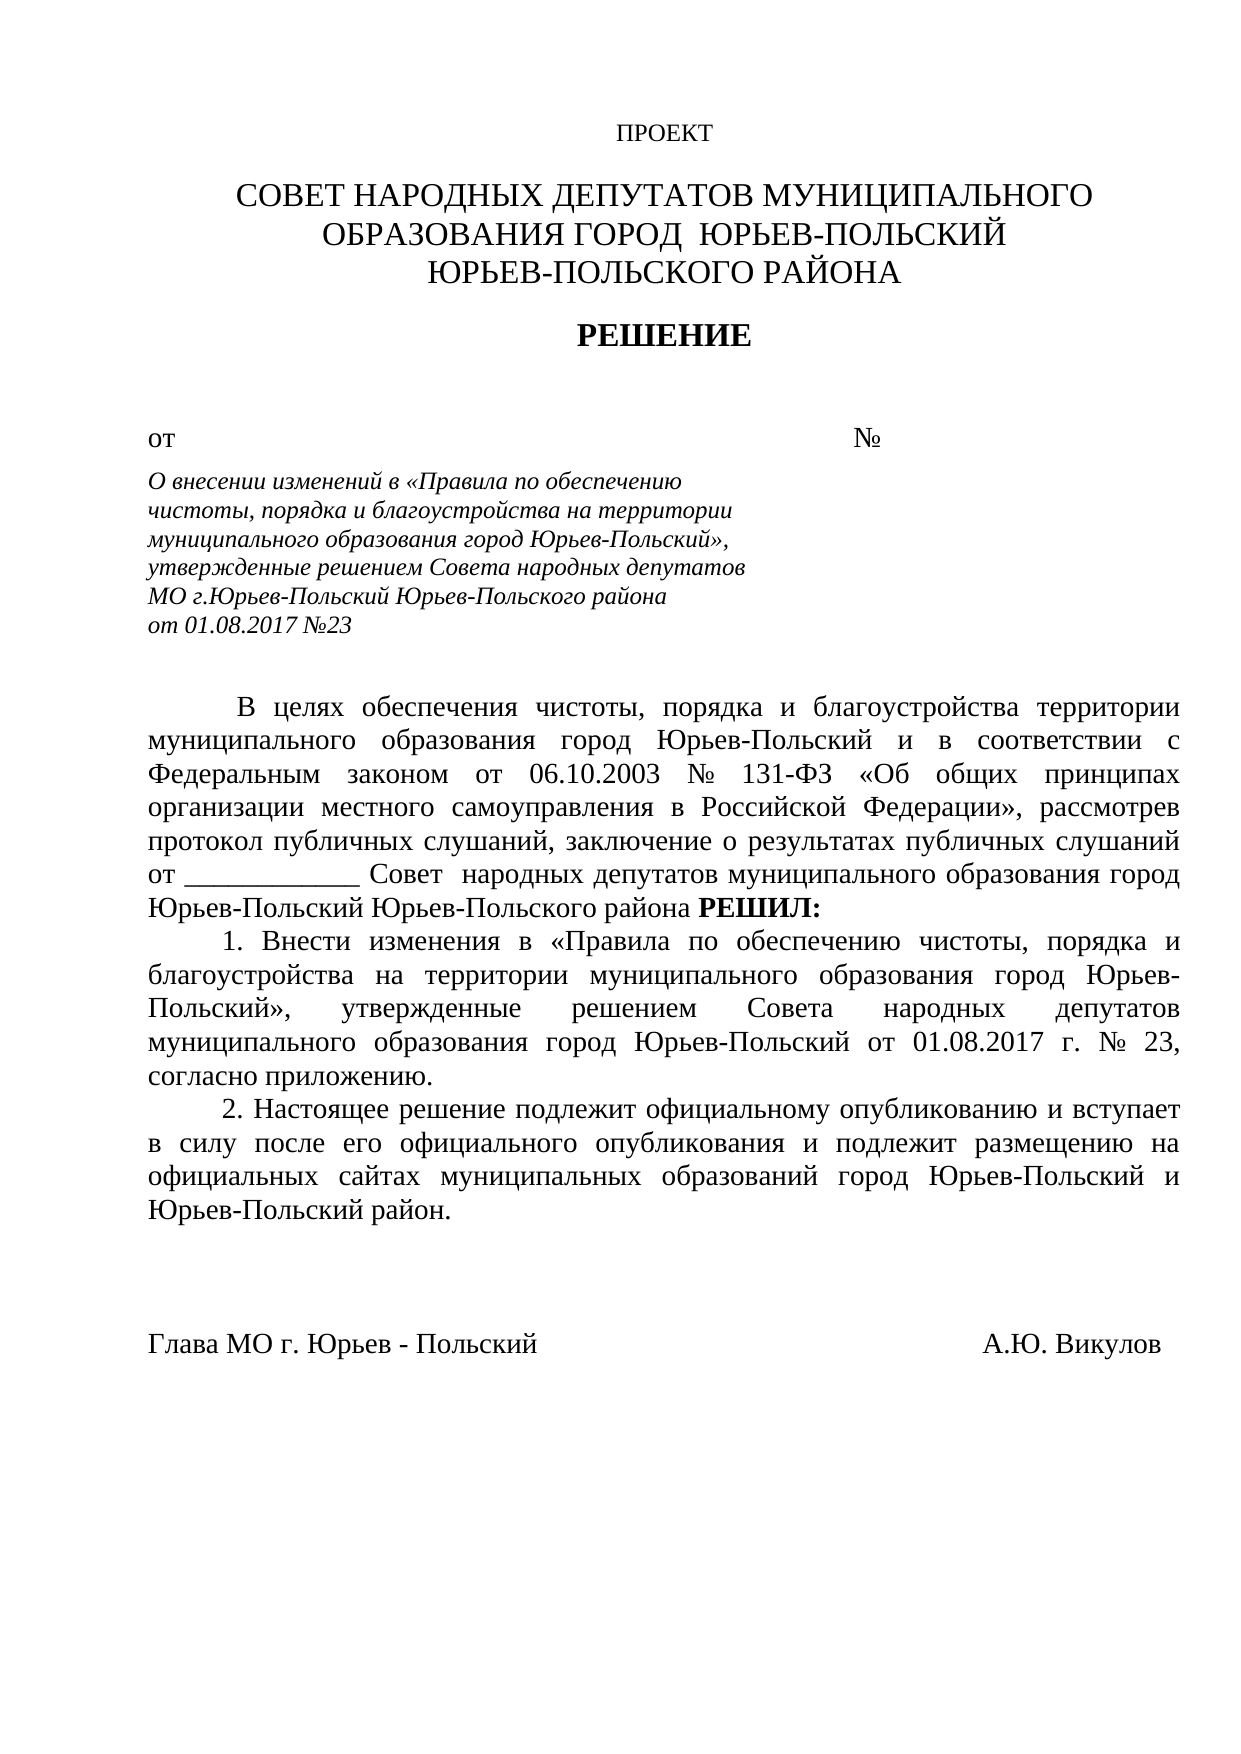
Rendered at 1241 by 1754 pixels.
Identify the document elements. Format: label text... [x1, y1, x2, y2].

text ЮРЬЕВ-ПОЛЬСКОГО РАЙОНА [148, 252, 1181, 291]
text 1. Внести изменения в «Правила по обеспечению чистоты, порядка и благоустройства на территории муниципального образования город Юрьев-Польский», утвержденные решением Совета народных депутатов муниципального образования город Юрьев-Польский от 01.08.2017 г. № 23, согласно приложению. [148, 923, 1181, 1091]
text ПРОЕКТ [148, 118, 1181, 147]
text 2. Настоящее решение подлежит официальному опубликованию и вступает в силу после его официального опубликования и подлежит размещению на официальных сайтах муниципальных образований город Юрьев-Польский и Юрьев-Польский район. [148, 1091, 1181, 1225]
text В целях обеспечения чистоты, порядка и благоустройства территории муниципального образования город Юрьев-Польский и в соответствии с Федеральным законом от 06.10.2003 № 131-ФЗ «Об общих принципах организации местного самоуправления в Российской Федерации», рассмотрев протокол публичных слушаний, заключение о результатах публичных слушаний от ____________ Совет народных депутатов муниципального образования город Юрьев-Польский Юрьев-Польского района РЕШИЛ: [148, 689, 1181, 923]
text чистоты, порядка и благоустройства на территории [148, 495, 1181, 524]
text МО г.Юрьев-Польский Юрьев-Польского района [148, 581, 1181, 610]
text СОВЕТ НАРОДНЫХ ДЕПУТАТОВ МУНИЦИПАЛЬНОГО ОБРАЗОВАНИЯ ГОРОД ЮРЬЕВ-ПОЛЬСКИЙ [148, 176, 1181, 252]
text утвержденные решением Совета народных депутатов [148, 552, 1181, 581]
text муниципального образования город Юрьев-Польский», [148, 524, 1181, 552]
text от № [148, 420, 1181, 454]
text РЕШЕНИЕ [148, 316, 1181, 354]
text Глава МО г. Юрьев - Польский А.Ю. Викулов [148, 1326, 1181, 1359]
text О внесении изменений в «Правила по обеспечению [148, 466, 1181, 495]
text от 01.08.2017 №23 [148, 610, 1181, 639]
